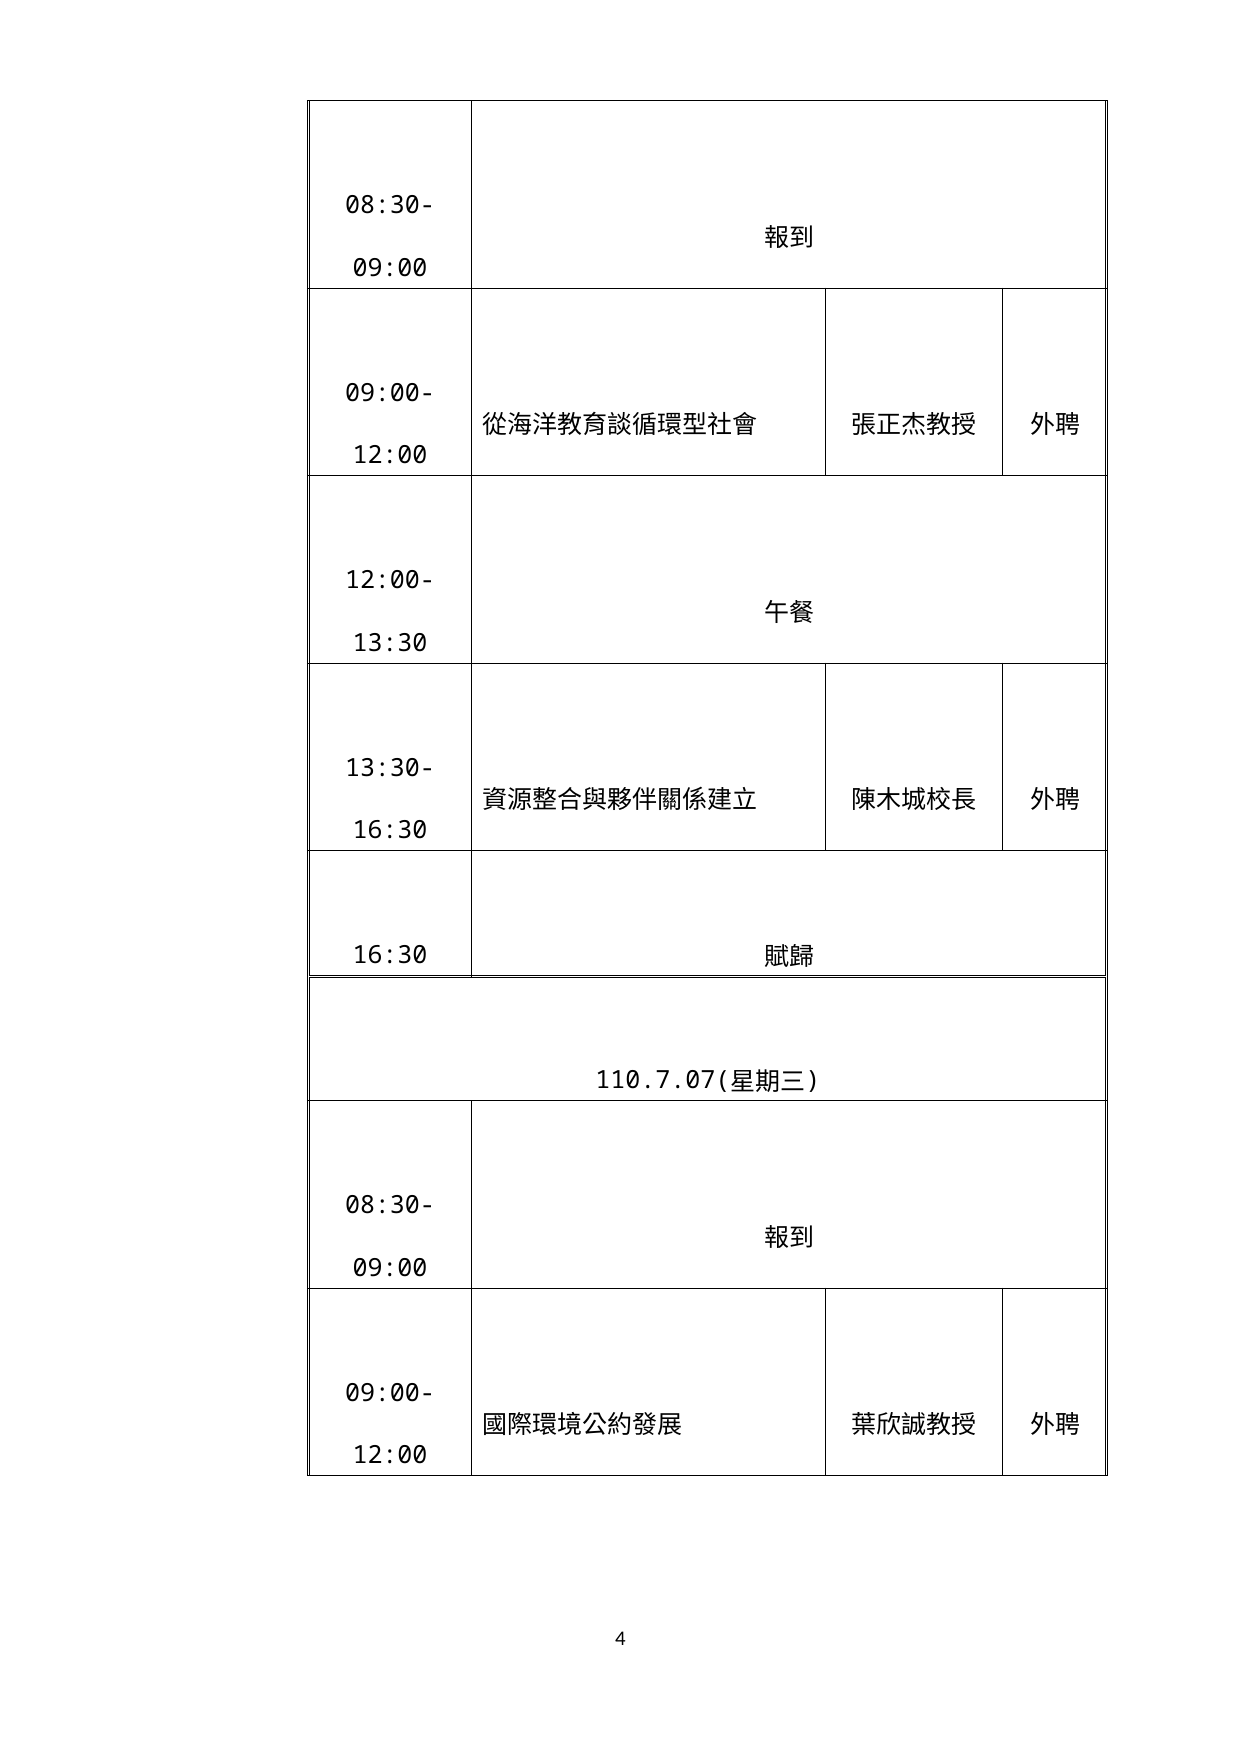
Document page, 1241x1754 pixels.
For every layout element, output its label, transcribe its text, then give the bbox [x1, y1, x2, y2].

table_cell 外聘 [1003, 289, 1105, 475]
table_cell 13:30-16:30 [310, 664, 471, 850]
table_cell 110.7.07(星期三) [310, 978, 1105, 1100]
table_cell 外聘 [1003, 664, 1105, 850]
table_cell 外聘 [1003, 1289, 1105, 1475]
table_cell 葉欣誠教授 [826, 1289, 1002, 1475]
table_cell 報到 [472, 1101, 1105, 1288]
table_cell 09:00-12:00 [310, 1289, 471, 1475]
table_cell 16:30 [310, 851, 471, 975]
table_cell 陳木城校長 [826, 664, 1002, 850]
table_cell 報到 [472, 101, 1105, 288]
table_cell 08:30-09:00 [310, 1101, 471, 1288]
table_cell 09:00-12:00 [310, 289, 471, 475]
table_cell 張正杰教授 [826, 289, 1002, 475]
table_cell 午餐 [472, 476, 1105, 663]
table_cell 賦歸 [472, 851, 1105, 975]
table_cell 12:00-13:30 [310, 476, 471, 663]
table_cell 國際環境公約發展 [472, 1289, 825, 1475]
table_cell 從海洋教育談循環型社會 [472, 289, 825, 475]
table_cell 08:30-09:00 [310, 101, 471, 288]
table_cell 資源整合與夥伴關係建立 [472, 664, 825, 850]
